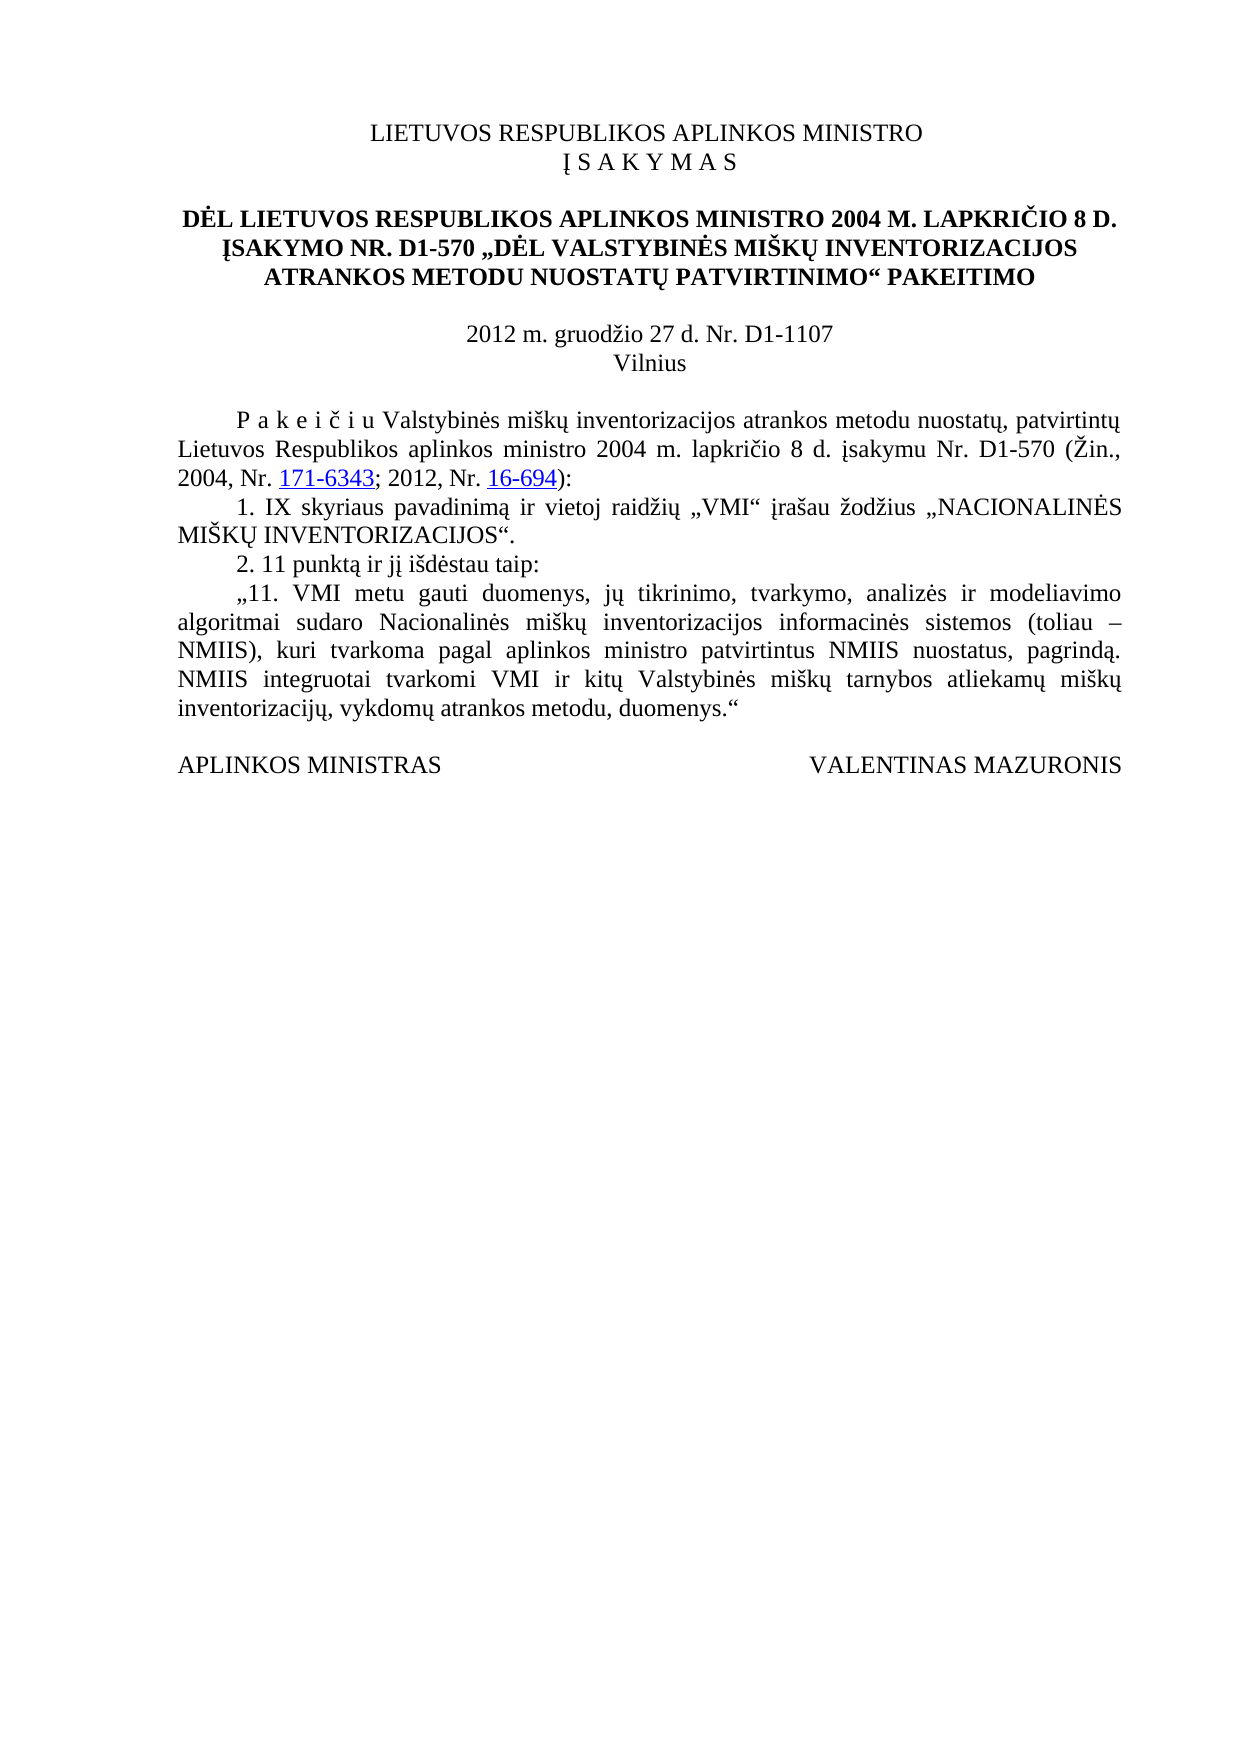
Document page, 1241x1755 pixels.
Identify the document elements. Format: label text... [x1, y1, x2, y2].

text DĖL LIETUVOS RESPUBLIKOS APLINKOS MINISTRO 2004 M. LAPKRIČIO 8 D. ĮSAKYMO Nr. D1-570 „DĖL VALSTYBINĖS MIŠKŲ INVENTORIZACIJOS ATRANKOS METODU NUOSTATŲ PATVIRTINIMO“ PAKEITIMO [177, 204, 1122, 291]
text „11. VMI metu gauti duomenys, jų tikrinimo, tvarkymo, analizės ir modeliavimo algoritmai sudaro Nacionalinės miškų inventorizacijos informacinės sistemos (toliau – NMIIS), kuri tvarkoma pagal aplinkos ministro patvirtintus NMIIS nuostatus, pagrindą. NMIIS integruotai tvarkomi VMI ir kitų Valstybinės miškų tarnybos atliekamų miškų inventorizacijų, vykdomų atrankos metodu, duomenys.“ [177, 578, 1122, 722]
text LIETUVOS RESPUBLIKOS APLINKOS MINISTRO [177, 118, 1122, 147]
text Į S A K Y M A S [177, 147, 1122, 176]
text 1. IX skyriaus pavadinimą ir vietoj raidžių „VMI“ įrašau žodžius „Nacionalinės miškų inventorizacijos“. [177, 492, 1122, 549]
text 2. 11 punktą ir jį išdėstau taip: [177, 549, 1122, 578]
text P a k e i č i u Valstybinės miškų inventorizacijos atrankos metodu nuostatų, patvirtintų Lietuvos Respublikos aplinkos ministro 2004 m. lapkričio 8 d. įsakymu Nr. D1-570 (Žin., 2004, Nr. 171-6343; 2012, Nr. 16-694): [177, 406, 1122, 492]
text 2012 m. gruodžio 27 d. Nr. D1-1107 [177, 319, 1122, 348]
text Aplinkos ministras Valentinas Mazuronis [177, 751, 1122, 779]
text Vilnius [177, 348, 1122, 377]
